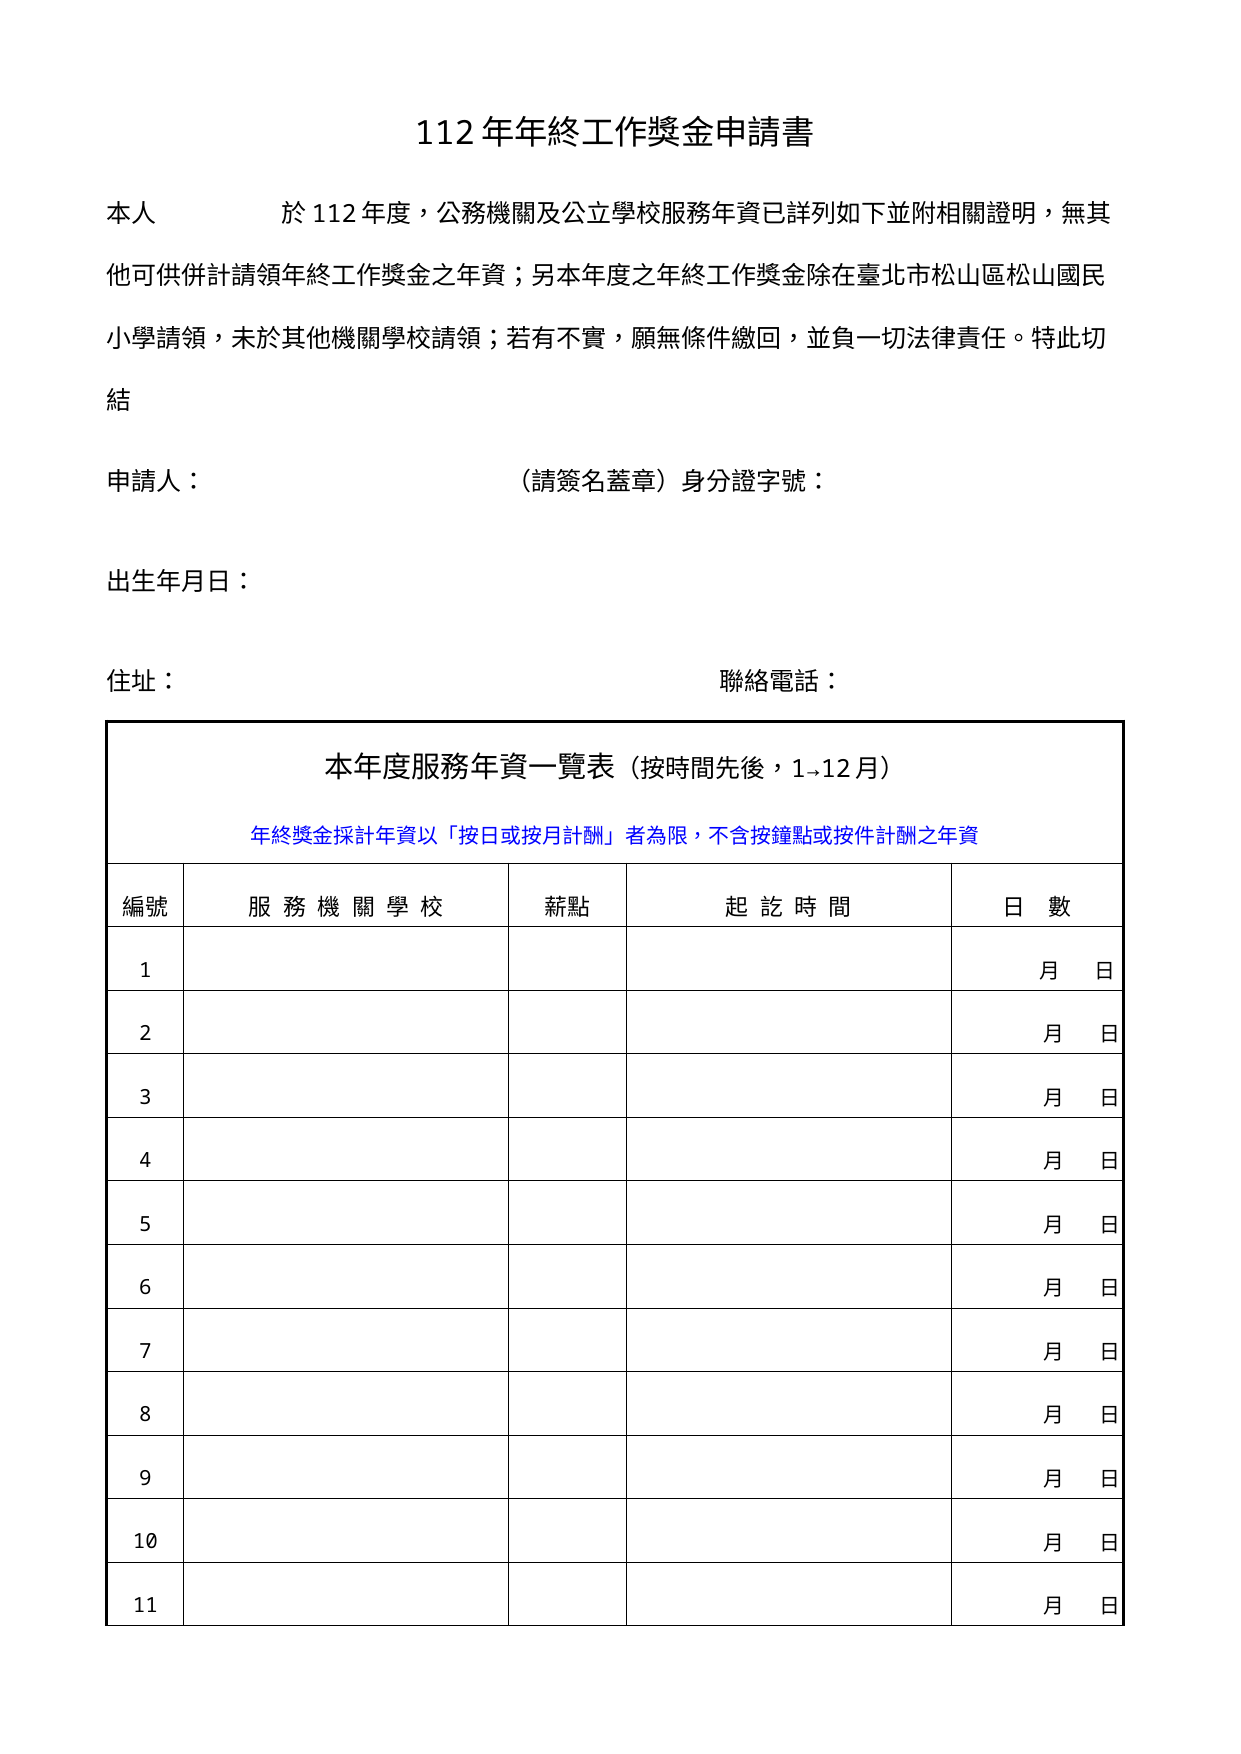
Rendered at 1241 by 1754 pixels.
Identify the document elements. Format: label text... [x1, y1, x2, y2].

table_cell [627, 1499, 951, 1562]
table_cell 月 日 [952, 1181, 1122, 1244]
table_cell [509, 1436, 626, 1498]
table_cell 7 [108, 1309, 183, 1371]
table_cell [184, 1118, 508, 1180]
table_cell 月 日 [952, 1054, 1122, 1117]
table_cell 2 [108, 991, 183, 1053]
table_cell 3 [108, 1054, 183, 1117]
table_cell 月 日 [952, 1309, 1122, 1371]
table_cell [627, 1563, 951, 1625]
table_cell [627, 1181, 951, 1244]
table_cell [627, 927, 951, 990]
table_cell 月 日 [952, 1436, 1122, 1498]
table_cell 10 [108, 1499, 183, 1562]
text 本人 於112年度，公務機關及公立學校服務年資已詳列如下並附相關證明，無其他可供併計請領年終工作獎金之年資；另本年度之年終工作獎金除在臺北市松山區松山國民小學請領，未於其他機關學校請領；若有不實，願無條件繳回，並負一切法律責任。特此切結 [106, 169, 1122, 419]
table_cell [627, 991, 951, 1053]
table_cell 月 日 [952, 927, 1122, 990]
table_cell [509, 1054, 626, 1117]
table_cell [627, 1054, 951, 1117]
table_cell [184, 1309, 508, 1371]
table_cell [184, 927, 508, 990]
table_cell [509, 991, 626, 1053]
text 出生年月日： [106, 538, 1122, 601]
table_cell [184, 1436, 508, 1498]
table_cell [184, 1499, 508, 1562]
table_cell 9 [108, 1436, 183, 1498]
table_cell [627, 1245, 951, 1307]
table_cell 起 訖 時 間 [627, 864, 951, 926]
table_cell 月 日 [952, 1245, 1122, 1307]
table_cell 5 [108, 1181, 183, 1244]
table_cell [509, 1563, 626, 1625]
table_cell 4 [108, 1118, 183, 1180]
table_cell 月 日 [952, 1372, 1122, 1434]
table_cell 月 日 [952, 1563, 1122, 1625]
table_cell 薪點 [509, 864, 626, 926]
table_cell [627, 1309, 951, 1371]
table_cell [509, 927, 626, 990]
table_header 本年度服務年資一覽表（按時間先後，1→12月） 年終獎金採計年資以「按日或按月計酬」者為限，不含按鐘點或按件計酬之年資 [108, 723, 1122, 863]
table_cell 8 [108, 1372, 183, 1434]
table_cell [509, 1181, 626, 1244]
text 申請人： （請簽名蓋章）身分證字號： [106, 438, 1122, 501]
table_cell 日 數 [952, 864, 1122, 926]
table_cell [184, 1245, 508, 1307]
table_cell 1 [108, 927, 183, 990]
table_cell [509, 1499, 626, 1562]
table_cell [184, 1372, 508, 1434]
table_cell 月 日 [952, 1499, 1122, 1562]
table_cell [184, 1054, 508, 1117]
table_cell [184, 991, 508, 1053]
table_cell [627, 1372, 951, 1434]
table_cell [509, 1245, 626, 1307]
table_cell [509, 1372, 626, 1434]
table_cell 編號 [108, 864, 183, 926]
table_cell [627, 1118, 951, 1180]
table_cell 6 [108, 1245, 183, 1307]
table_cell 月 日 [952, 991, 1122, 1053]
table_cell 服 務 機 關 學 校 [184, 864, 508, 926]
table_cell [509, 1309, 626, 1371]
table_cell [184, 1181, 508, 1244]
table_cell [184, 1563, 508, 1625]
text 住址： 聯絡電話： [106, 638, 1122, 701]
table_cell [509, 1118, 626, 1180]
table_cell 11 [108, 1563, 183, 1625]
table_cell [627, 1436, 951, 1498]
table_cell 月 日 [952, 1118, 1122, 1180]
text 112年年終工作獎金申請書 [106, 88, 1122, 151]
